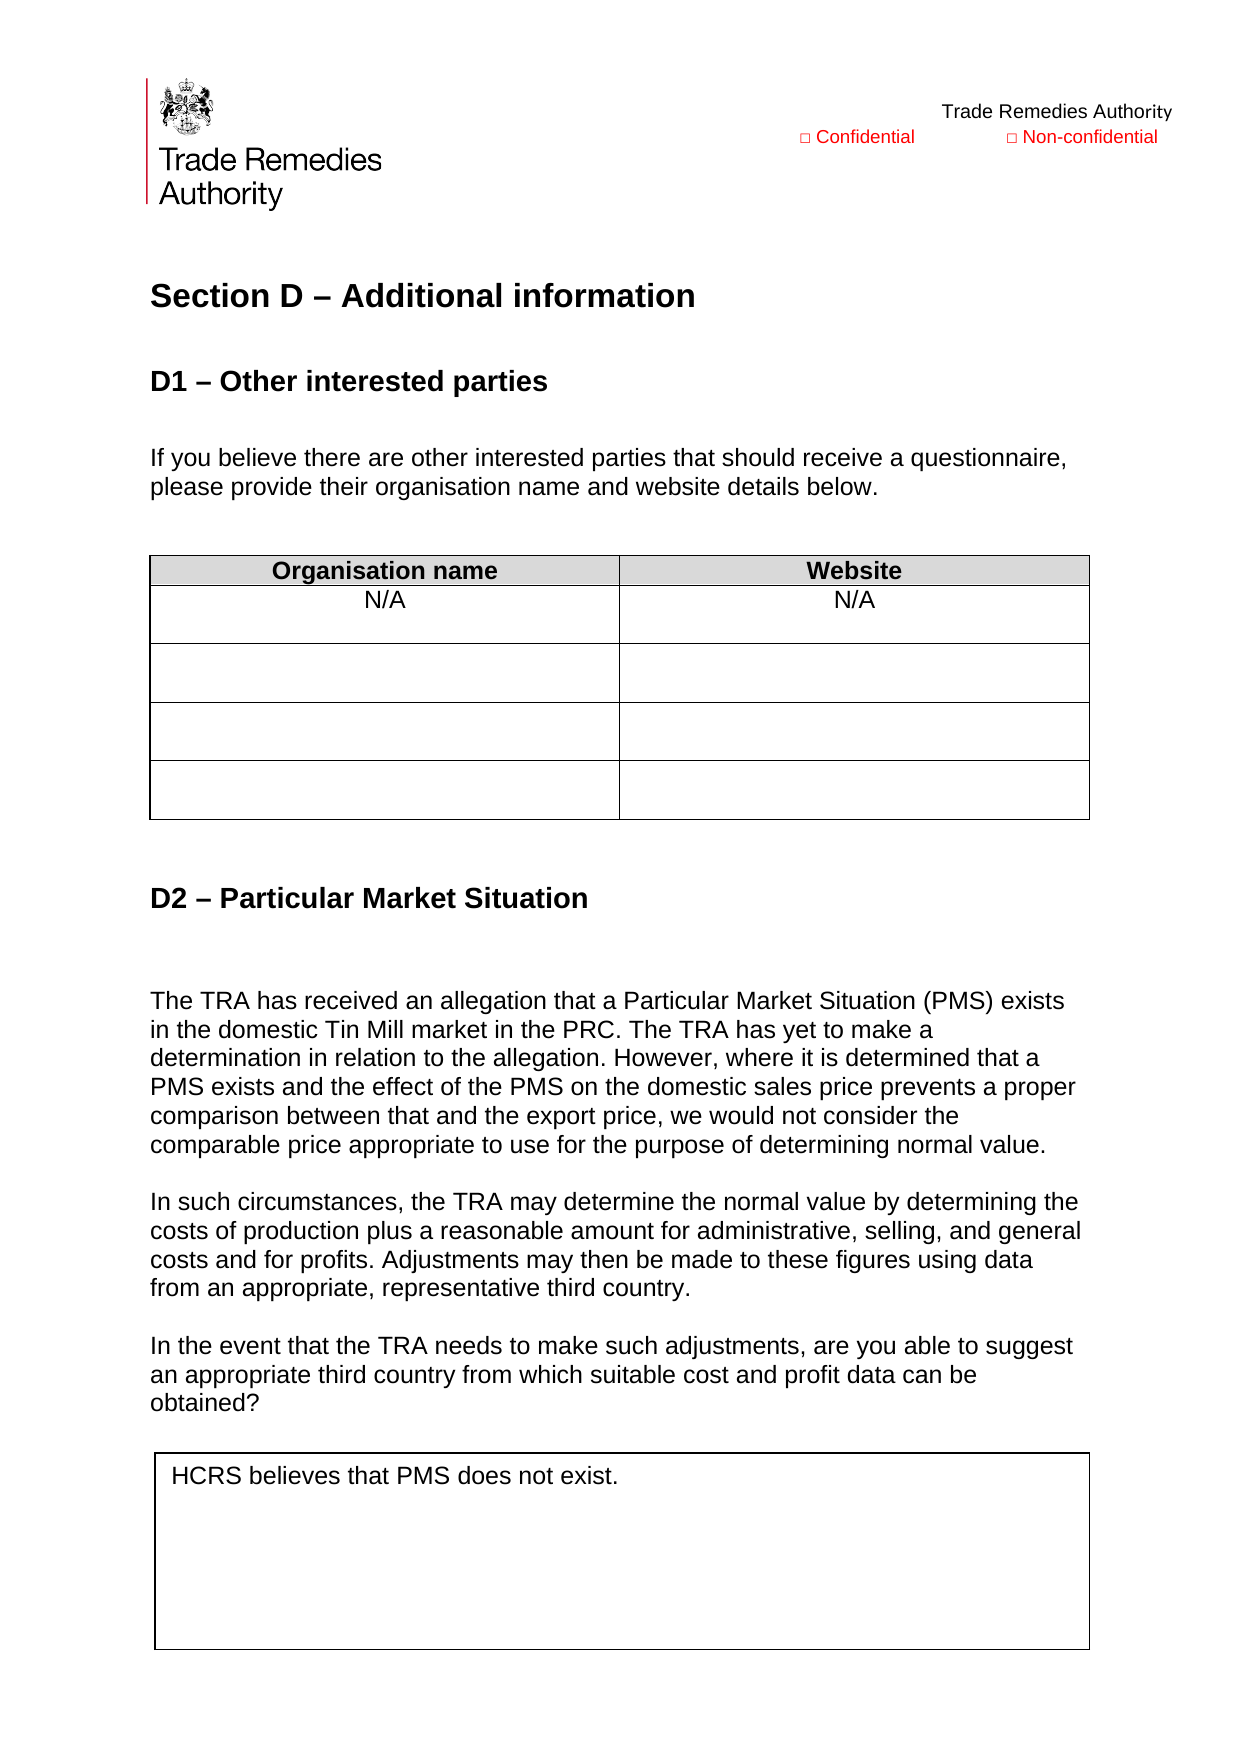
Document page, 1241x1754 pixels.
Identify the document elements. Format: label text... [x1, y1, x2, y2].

table_cell [620, 644, 1089, 702]
table_cell N/A [151, 586, 619, 643]
table_header Website [620, 556, 1089, 584]
text In such circumstances, the TRA may determine the normal value by determining the costs of production plus a reasonable amount for administrative, selling, and general costs and for profits. Adjustments may then be made to these figures using data from an appropriate, representative third country. [150, 1187, 1090, 1302]
text HCRS believes that PMS does not exist. [171, 1461, 1074, 1490]
text If you believe there are other interested parties that should receive a questionnaire, please provide their organisation name and website details below. [150, 443, 1090, 500]
subtitle D1 – Other interested parties [150, 364, 1090, 397]
subtitle Section D – Additional information [150, 276, 1090, 314]
table_cell [620, 761, 1089, 819]
table_cell N/A [620, 586, 1089, 643]
subtitle D2 – Particular Market Situation [150, 881, 1090, 915]
table_cell [151, 644, 619, 702]
table_cell [151, 703, 619, 760]
text The TRA has received an allegation that a Particular Market Situation (PMS) exists in the domestic Tin Mill market in the PRC. The TRA has yet to make a determination in relation to the allegation. However, where it is determined that a PMS exists and the effect of the PMS on the domestic sales price prevents a proper comparison between that and the export price, we would not consider the comparable price appropriate to use for the purpose of determining normal value. [150, 986, 1090, 1158]
table_header Organisation name [151, 556, 619, 584]
table_cell [620, 703, 1089, 760]
table_cell [151, 761, 619, 819]
text In the event that the TRA needs to make such adjustments, are you able to suggest an appropriate third country from which suitable cost and profit data can be obtained? [150, 1331, 1090, 1417]
